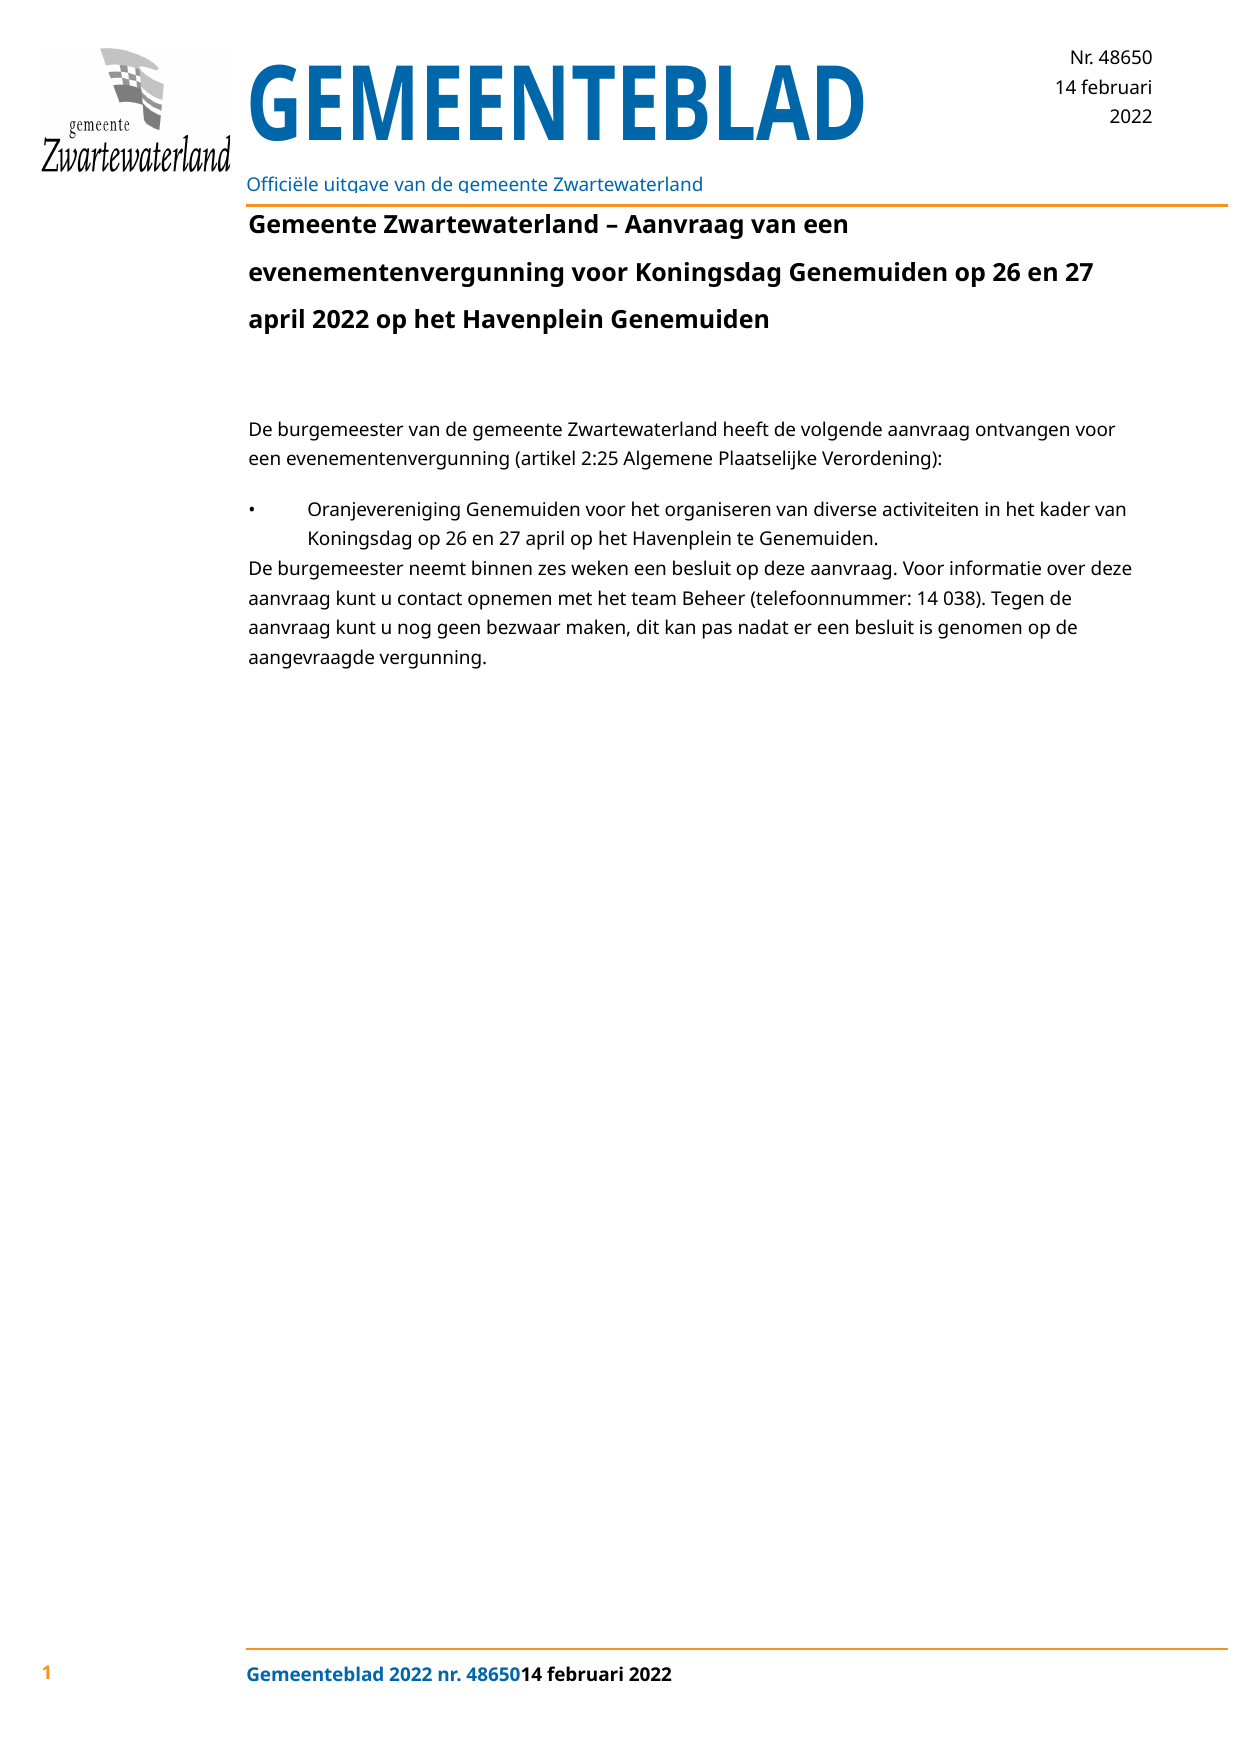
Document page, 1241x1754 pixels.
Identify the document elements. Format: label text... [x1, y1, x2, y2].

picture [41, 47, 231, 172]
text De burgemeester van de gemeente Zwartewaterland heeft de volgende aanvraag ontvangen voor een evenementenvergunning (artikel 2:25 Algemene Plaatselijke Verordening): [248, 416, 1152, 471]
list Oranjevereniging Genemuiden voor het organiseren van diverse activiteiten in het kader van Koningsdag op 26 en 27 april op het Havenplein te Genemuiden. [248, 496, 1152, 551]
text De burgemeester neemt binnen zes weken een besluit op deze aanvraag. Voor informatie over deze aanvraag kunt u contact opnemen met het team Beheer (telefoonnummer: 14 038). Tegen de aanvraag kunt u nog geen bezwaar maken, dit kan pas nadat er een besluit is genomen op de aangevraagde vergunning. [248, 555, 1152, 669]
text Gemeente Zwartewaterland – Aanvraag van een evenementenvergunning voor Koningsdag Genemuiden op 26 en 27 april 2022 op het Havenplein Genemuiden [248, 207, 1152, 336]
